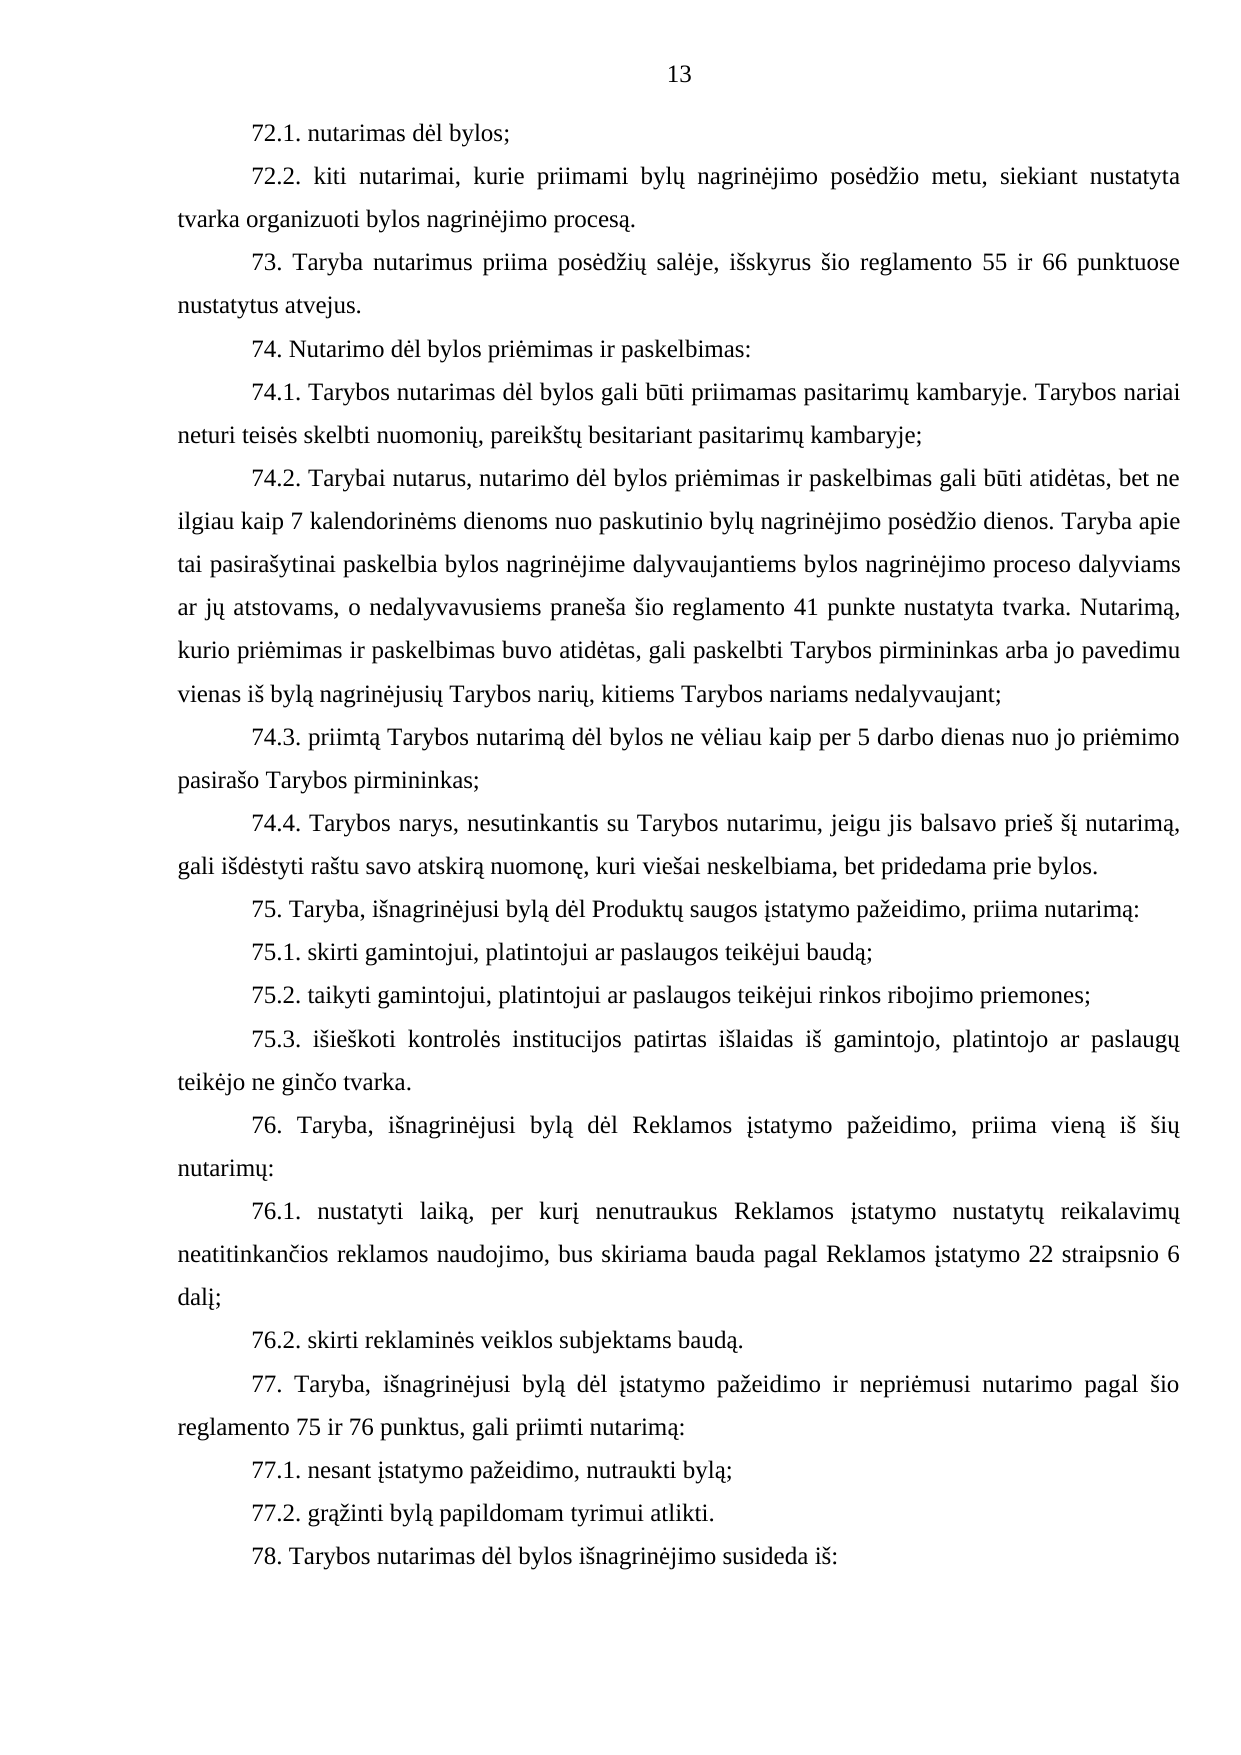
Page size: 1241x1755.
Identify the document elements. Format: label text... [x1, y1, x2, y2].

text 78. Tarybos nutarimas dėl bylos išnagrinėjimo susideda iš: [177, 1541, 1181, 1570]
text 75.2. taikyti gamintojui, platintojui ar paslaugos teikėjui rinkos ribojimo priemones; [177, 981, 1181, 1009]
text 74. Nutarimo dėl bylos priėmimas ir paskelbimas: [177, 334, 1181, 362]
text 75. Taryba, išnagrinėjusi bylą dėl Produktų saugos įstatymo pažeidimo, priima nutarimą: [177, 894, 1181, 923]
text 74.3. priimtą Tarybos nutarimą dėl bylos ne vėliau kaip per 5 darbo dienas nuo jo priėmimo pasirašo Tarybos pirmininkas; [177, 722, 1181, 794]
text 73. Taryba nutarimus priima posėdžių salėje, išskyrus šio reglamento 55 ir 66 punktuose nustatytus atvejus. [177, 247, 1181, 319]
text 72.1. nutarimas dėl bylos; [177, 118, 1181, 147]
text 77.2. grąžinti bylą papildomam tyrimui atlikti. [177, 1498, 1181, 1527]
text 74.4. Tarybos narys, nesutinkantis su Tarybos nutarimu, jeigu jis balsavo prieš šį nutarimą, gali išdėstyti raštu savo atskirą nuomonę, kuri viešai neskelbiama, bet pridedama prie bylos. [177, 808, 1181, 880]
text 75.1. skirti gamintojui, platintojui ar paslaugos teikėjui baudą; [177, 937, 1181, 966]
text 74.2. Tarybai nutarus, nutarimo dėl bylos priėmimas ir paskelbimas gali būti atidėtas, bet ne ilgiau kaip 7 kalendorinėms dienoms nuo paskutinio bylų nagrinėjimo posėdžio dienos. Taryba apie tai pasirašytinai paskelbia bylos nagrinėjime dalyvaujantiems bylos nagrinėjimo proceso dalyviams ar jų atstovams, o nedalyvavusiems praneša šio reglamento 41 punkte nustatyta tvarka. Nutarimą, kurio priėmimas ir paskelbimas buvo atidėtas, gali paskelbti Tarybos pirmininkas arba jo pavedimu vienas iš bylą nagrinėjusių Tarybos narių, kitiems Tarybos nariams nedalyvaujant; [177, 463, 1181, 707]
text 76.2. skirti reklaminės veiklos subjektams baudą. [177, 1326, 1181, 1354]
text 72.2. kiti nutarimai, kurie priimami bylų nagrinėjimo posėdžio metu, siekiant nustatyta tvarka organizuoti bylos nagrinėjimo procesą. [177, 161, 1181, 233]
text 76.1. nustatyti laiką, per kurį nenutraukus Reklamos įstatymo nustatytų reikalavimų neatitinkančios reklamos naudojimo, bus skiriama bauda pagal Reklamos įstatymo 22 straipsnio 6 dalį; [177, 1196, 1181, 1311]
text 74.1. Tarybos nutarimas dėl bylos gali būti priimamas pasitarimų kambaryje. Tarybos nariai neturi teisės skelbti nuomonių, pareikštų besitariant pasitarimų kambaryje; [177, 377, 1181, 449]
text 77. Taryba, išnagrinėjusi bylą dėl įstatymo pažeidimo ir nepriėmusi nutarimo pagal šio reglamento 75 ir 76 punktus, gali priimti nutarimą: [177, 1369, 1181, 1441]
text 76. Taryba, išnagrinėjusi bylą dėl Reklamos įstatymo pažeidimo, priima vieną iš šių nutarimų: [177, 1110, 1181, 1182]
text 75.3. išieškoti kontrolės institucijos patirtas išlaidas iš gamintojo, platintojo ar paslaugų teikėjo ne ginčo tvarka. [177, 1024, 1181, 1096]
text 77.1. nesant įstatymo pažeidimo, nutraukti bylą; [177, 1455, 1181, 1484]
